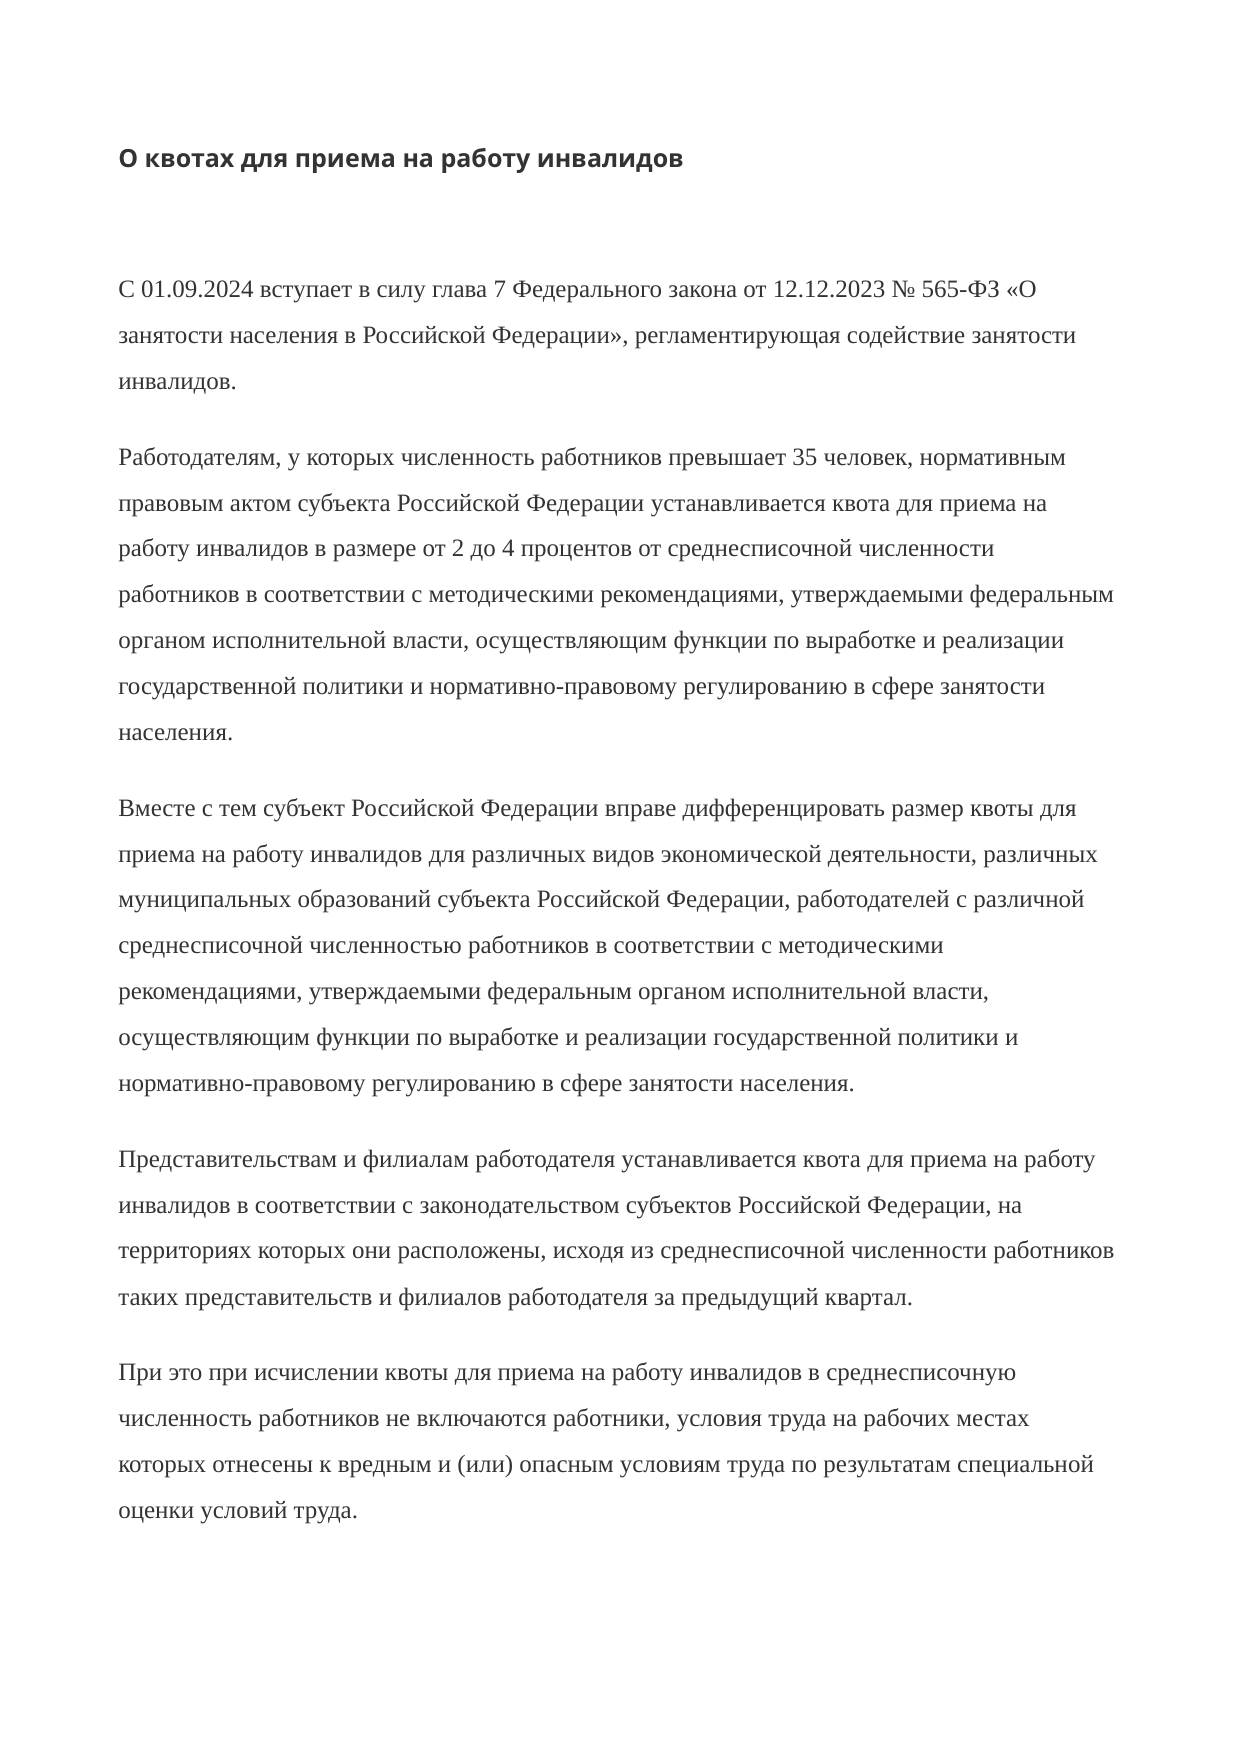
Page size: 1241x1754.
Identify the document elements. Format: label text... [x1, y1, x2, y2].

text Вместе с тем субъект Российской Федерации вправе дифференцировать размер квоты для приема на работу инвалидов для различных видов экономической деятельности, различных муниципальных образований субъекта Российской Федерации, работодателей с различной среднесписочной численностью работников в соответствии с методическими рекомендациями, утверждаемыми федеральным органом исполнительной власти, осуществляющим функции по выработке и реализации государственной политики и нормативно-правовому регулированию в сфере занятости населения. [118, 793, 1122, 1097]
text Представительствам и филиалам работодателя устанавливается квота для приема на работу инвалидов в соответствии с законодательством субъектов Российской Федерации, на территориях которых они расположены, исходя из среднесписочной численности работников таких представительств и филиалов работодателя за предыдущий квартал. [118, 1144, 1122, 1310]
text О квотах для приема на работу инвалидов [118, 118, 1122, 174]
text При это при исчислении квоты для приема на работу инвалидов в среднесписочную численность работников не включаются работники, условия труда на рабочих местах которых отнесены к вредным и (или) опасным условиям труда по результатам специальной оценки условий труда. [118, 1357, 1122, 1523]
text Работодателям, у которых численность работников превышает 35 человек, нормативным правовым актом субъекта Российской Федерации устанавливается квота для приема на работу инвалидов в размере от 2 до 4 процентов от среднесписочной численности работников в соответствии с методическими рекомендациями, утверждаемыми федеральным органом исполнительной власти, осуществляющим функции по выработке и реализации государственной политики и нормативно-правовому регулированию в сфере занятости населения. [118, 442, 1122, 746]
text С 01.09.2024 вступает в силу глава 7 Федерального закона от 12.12.2023 № 565-ФЗ «О занятости населения в Российской Федерации», регламентирующая содействие занятости инвалидов. [118, 274, 1122, 395]
